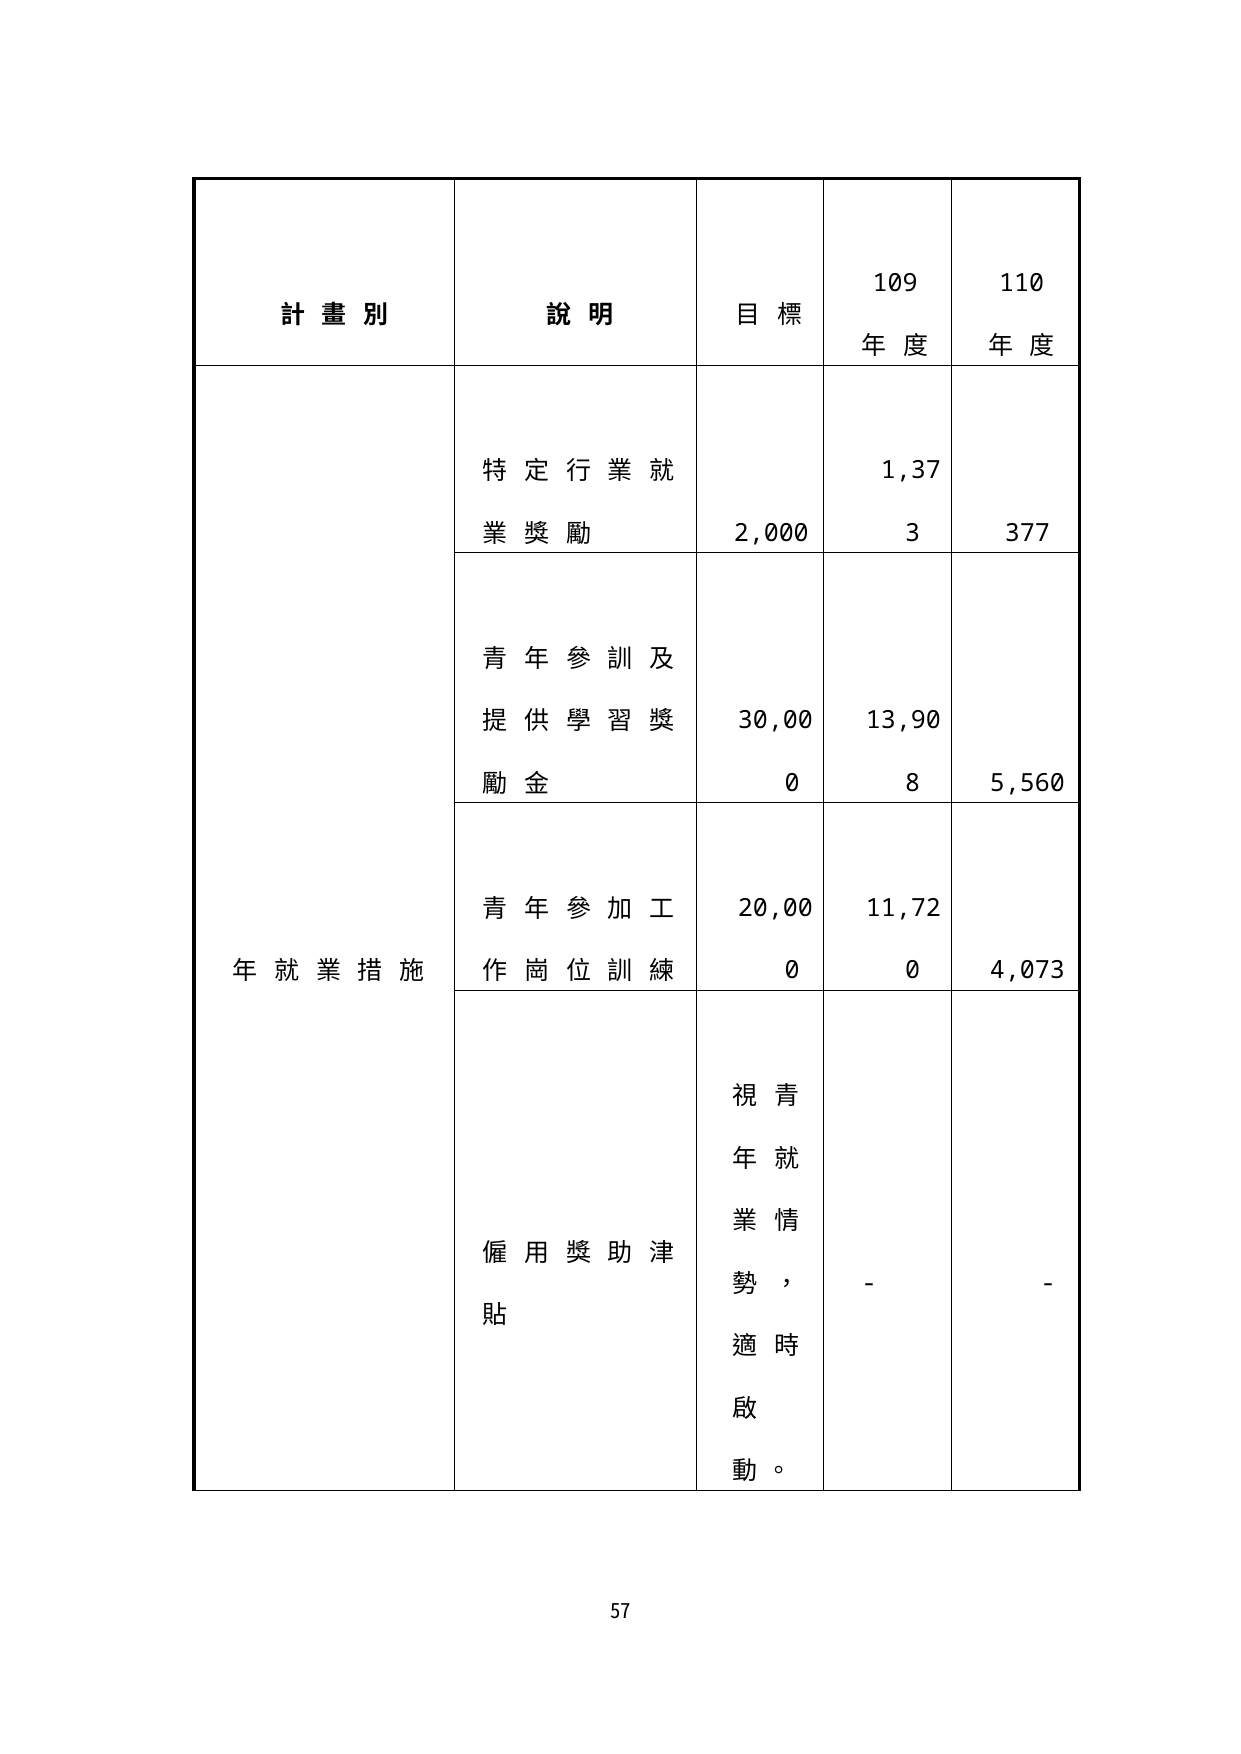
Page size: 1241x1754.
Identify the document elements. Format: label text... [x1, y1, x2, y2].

table_cell 13,908 [824, 553, 951, 802]
table_cell 僱用獎助津貼 [455, 991, 696, 1490]
table_cell 5,560 [952, 553, 1078, 802]
table_cell 30,000 [697, 553, 823, 802]
table_cell - [824, 991, 951, 1490]
table_cell 2,000 [697, 366, 823, 552]
table_header 目標 [697, 180, 823, 365]
table_cell 青年參加工作崗位訓練 [455, 803, 696, 990]
table_cell 377 [952, 366, 1078, 552]
table_header 計畫別 [196, 180, 454, 365]
table_cell 20,000 [697, 803, 823, 990]
table_cell 年就業措施 [196, 366, 454, 1490]
table_cell 特定行業就業獎勵 [455, 366, 696, 552]
table_header 109年度 [824, 180, 951, 365]
table_cell 青年參訓及提供學習獎勵金 [455, 553, 696, 802]
table_cell 視青年就業情勢，適時啟動。 [697, 991, 823, 1490]
table_cell - [952, 991, 1078, 1490]
table_cell 1,373 [824, 366, 951, 552]
table_header 說明 [455, 180, 696, 365]
table_cell 4,073 [952, 803, 1078, 990]
table_header 110年度 [952, 180, 1078, 365]
table_cell 11,720 [824, 803, 951, 990]
